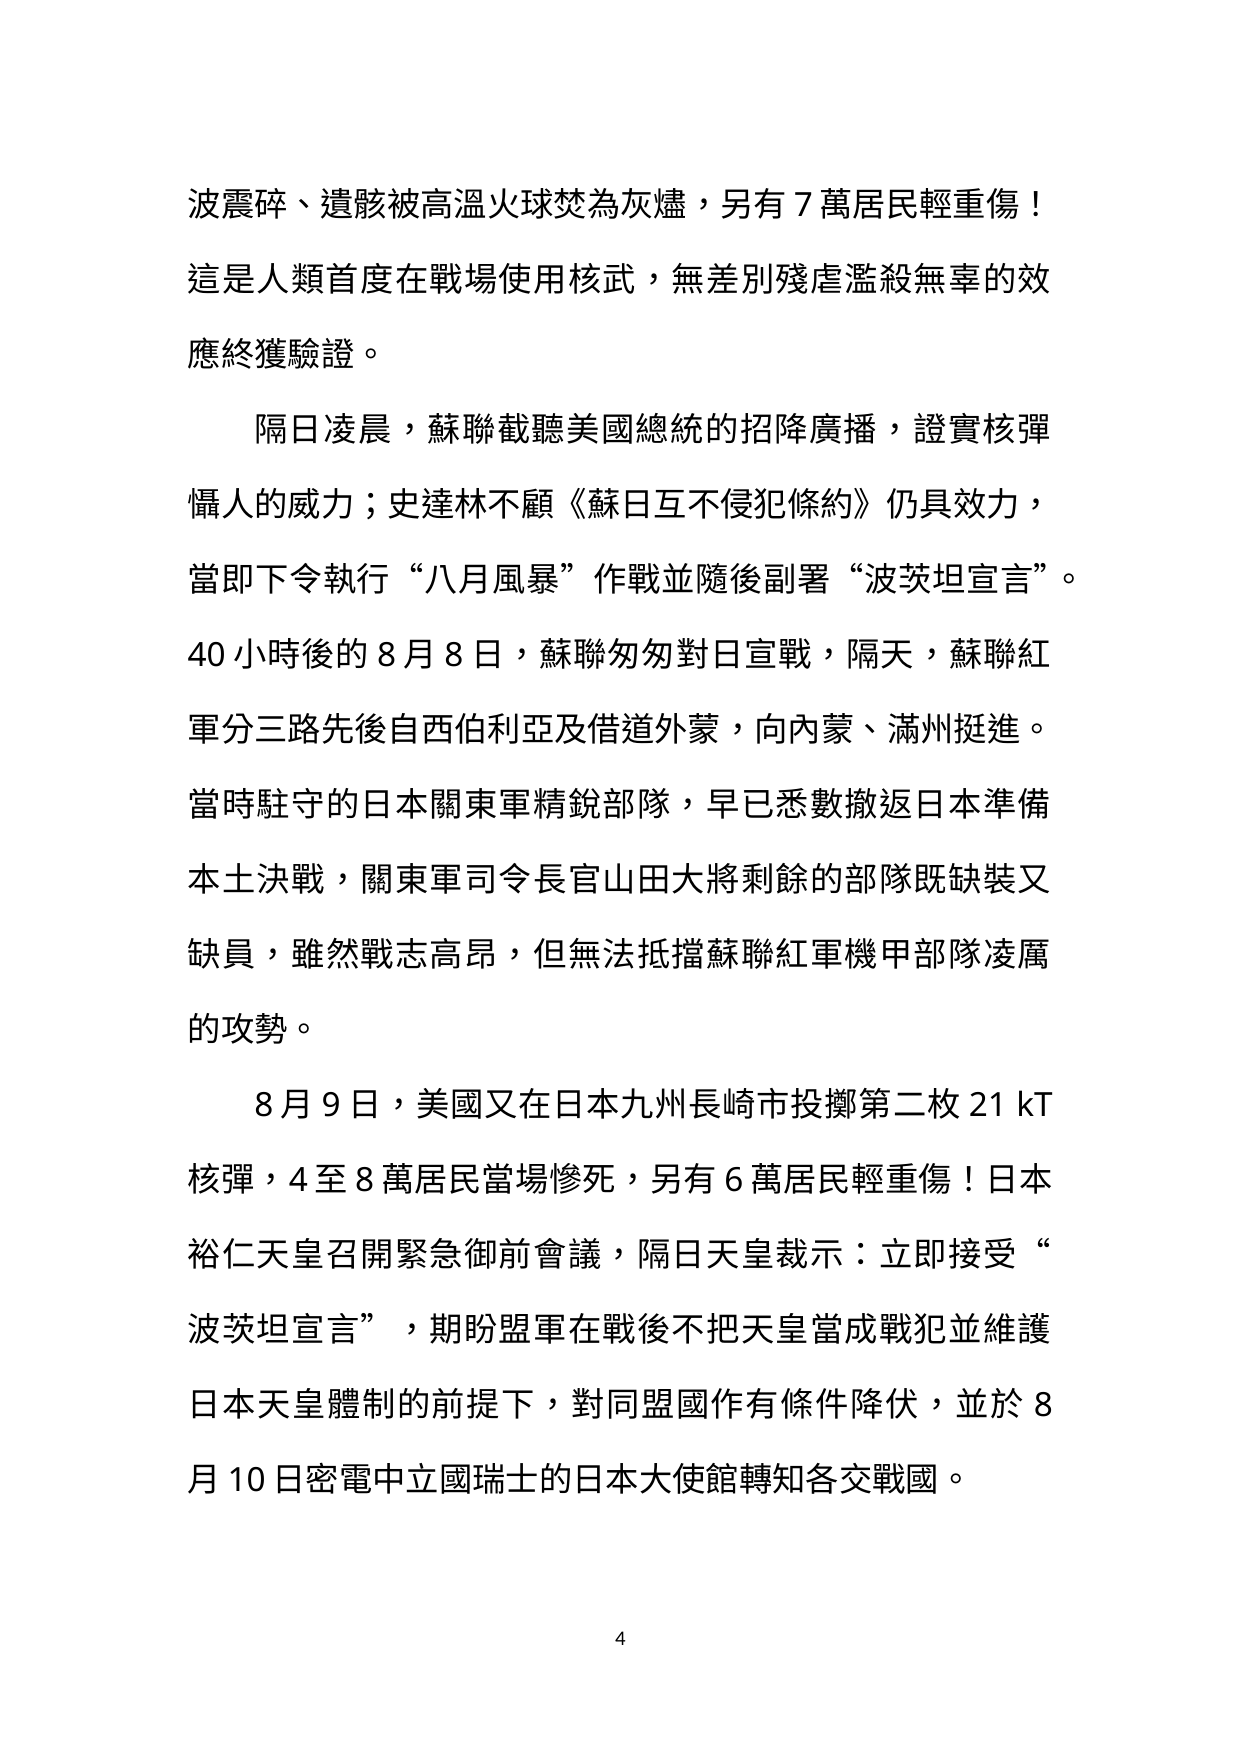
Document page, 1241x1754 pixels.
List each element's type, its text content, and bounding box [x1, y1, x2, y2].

text 隔日凌晨，蘇聯截聽美國總統的招降廣播，證實核彈懾人的威力；史達林不顧《蘇日互不侵犯條約》仍具效力，當即下令執行“八月風暴”作戰並隨後副署“波茨坦宣言”。40小時後的8月8日，蘇聯匆匆對日宣戰，隔天，蘇聯紅軍分三路先後自西伯利亞及借道外蒙，向內蒙、滿州挺進。當時駐守的日本關東軍精銳部隊，早已悉數撤返日本準備本土決戰，關東軍司令長官山田大將剩餘的部隊既缺裝又缺員，雖然戰志高昂，但無法抵擋蘇聯紅軍機甲部隊凌厲的攻勢。 [187, 389, 1053, 1064]
text 波震碎、遺骸被高溫火球焚為灰燼，另有7萬居民輕重傷！這是人類首度在戰場使用核武，無差別殘虐濫殺無辜的效應終獲驗證。 [187, 164, 1053, 389]
text 8月9日，美國又在日本九州長崎市投擲第二枚21 kT核彈，4至8萬居民當場慘死，另有6萬居民輕重傷！日本裕仁天皇召開緊急御前會議，隔日天皇裁示：立即接受“波茨坦宣言”，期盼盟軍在戰後不把天皇當成戰犯並維護日本天皇體制的前提下，對同盟國作有條件降伏，並於8月10日密電中立國瑞士的日本大使館轉知各交戰國。 [187, 1064, 1053, 1514]
